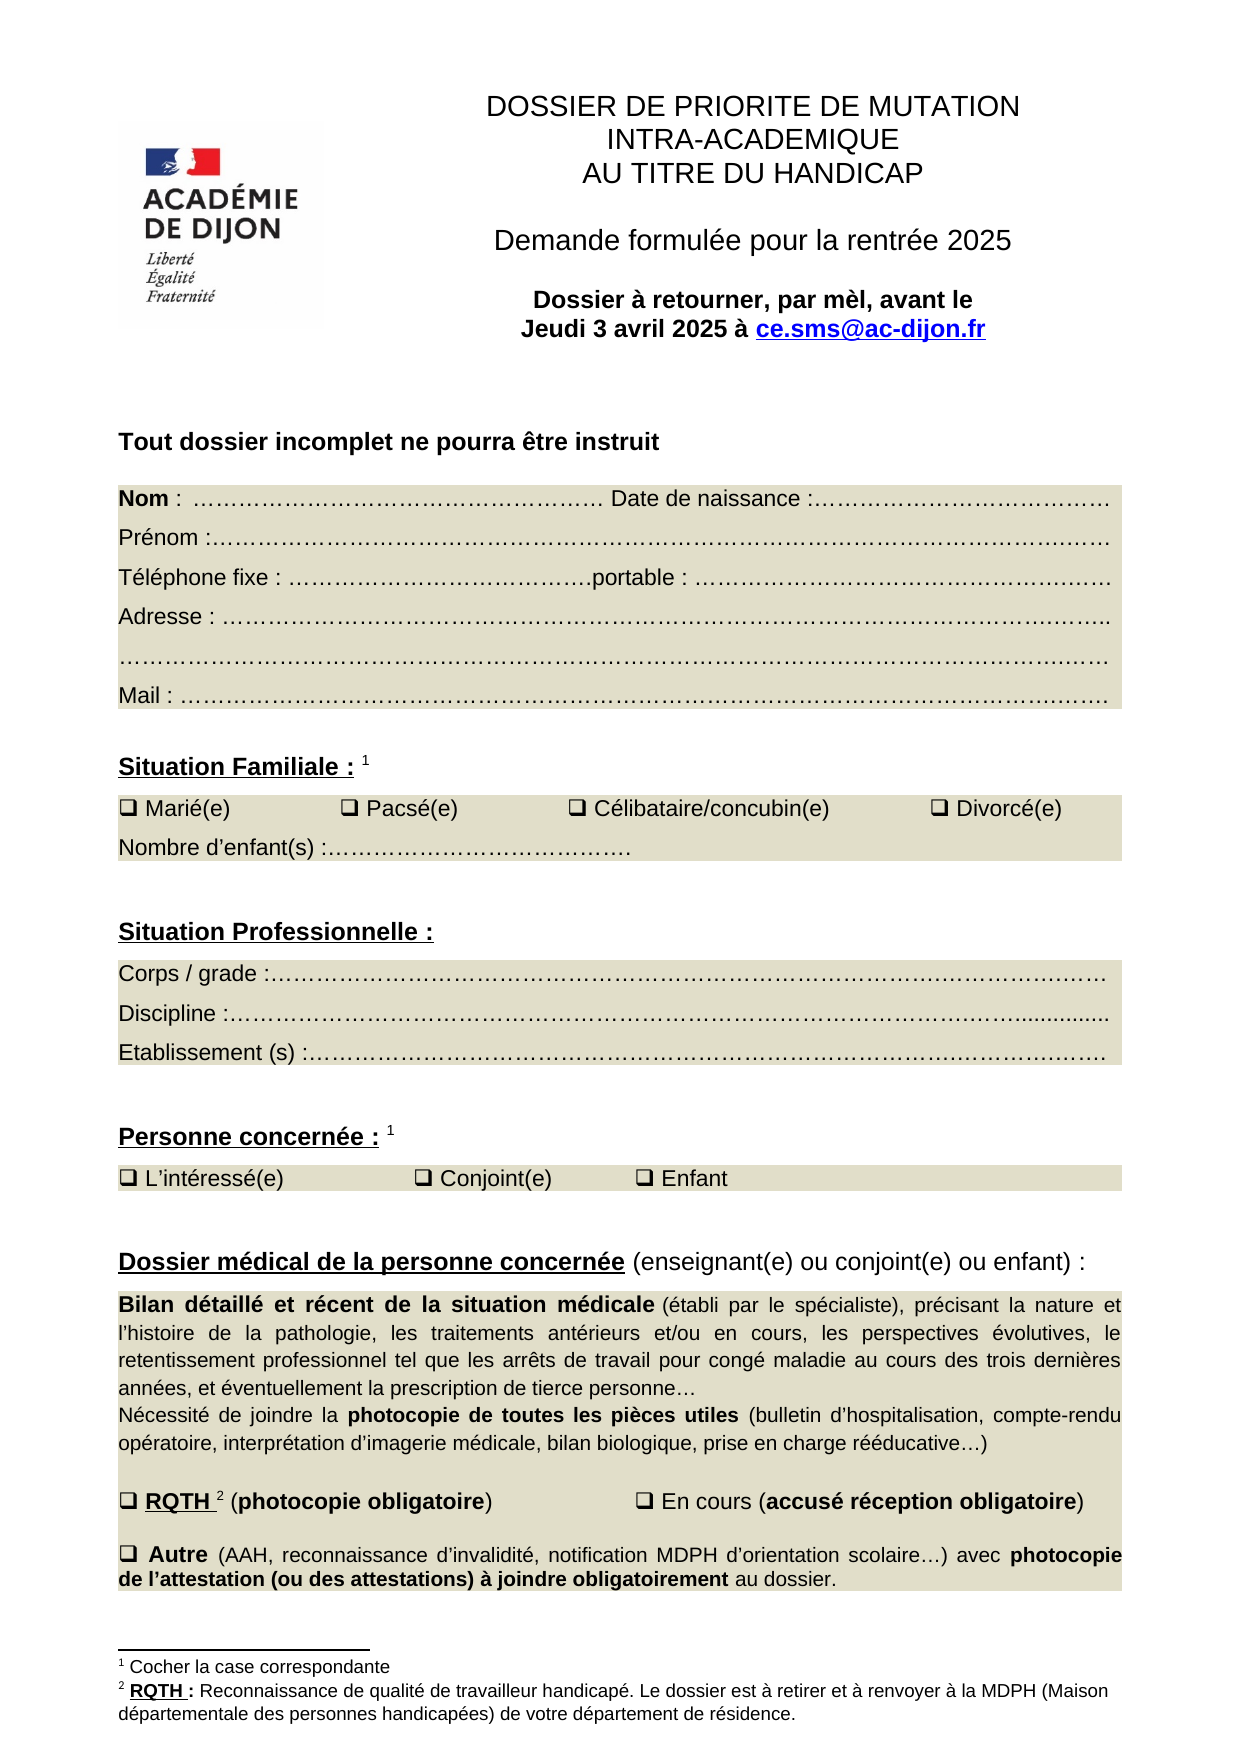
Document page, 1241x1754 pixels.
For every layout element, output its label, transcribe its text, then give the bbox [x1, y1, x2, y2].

text Adresse : ……………………………………………………………………………………………….…….. [118, 603, 1122, 630]
text Dossier médical de la personne concernée (enseignant(e) ou conjoint(e) ou enfant) : [118, 1247, 1122, 1276]
text Etablissement (s) :………………………………………………………………………….………….……. [118, 1039, 1122, 1065]
text Nombre d’enfant(s) :…………………………………. [118, 834, 1122, 861]
text AU TITRE DU HANDICAP [428, 156, 1078, 189]
text  RQTH (photocopie obligatoire)  En cours (accusé réception obligatoire) [118, 1488, 1122, 1514]
text Cocher la case correspondante [118, 1656, 1122, 1677]
text Tout dossier incomplet ne pourra être instruit [118, 427, 1122, 456]
text Jeudi 3 avril 2025 à ce.sms@ac-dijon.fr [428, 314, 1078, 343]
text RQTH : Reconnaissance de qualité de travailleur handicapé. Le dossier est à retirer et à renvoyer à la MDPH (Maison départementale des personnes handicapées) de votre département de résidence. [118, 1677, 1122, 1724]
text Personne concernée : 1 [118, 1122, 1122, 1150]
text  Autre (AAH, reconnaissance d’invalidité, notification MDPH d’orientation scolaire…) avec photocopie de l’attestation (ou des attestations) à joindre obligatoirement au dossier. [118, 1541, 1122, 1591]
text Dossier à retourner, par mèl, avant le [428, 285, 1078, 314]
picture [118, 121, 325, 329]
text  L’intéressé(e)  Conjoint(e)  Enfant [118, 1165, 1122, 1191]
text …………………………………………………………………………………………………………….…… [118, 643, 1122, 669]
text Discipline :…………………………………………………………………………………….……............... [118, 999, 1122, 1026]
text Prénom :………………………………………………………………………………………………….…… [118, 524, 1122, 551]
text Téléphone fixe : ………………………………….portable : ………………………………………….…… [118, 564, 1122, 590]
text Situation Professionnelle : [118, 917, 1122, 946]
text Nom : ……………………………………………… Date de naissance :………………………………… [118, 485, 1122, 511]
text Corps / grade :…………………………………………………………………………….…………….…… [118, 960, 1122, 986]
text Nécessité de joindre la photocopie de toutes les pièces utiles (bulletin d’hospitalisation, compte-rendu opératoire, interprétation d’imagerie médicale, bilan biologique, prise en charge rééducative…) [118, 1403, 1122, 1454]
text Bilan détaillé et récent de la situation médicale (établi par le spécialiste), précisant la nature et l’histoire de la pathologie, les traitements antérieurs et/ou en cours, les perspectives évolutives, le retentissement professionnel tel que les arrêts de travail pour congé maladie au cours des trois dernières années, et éventuellement la prescription de tierce personne… [118, 1291, 1122, 1399]
text INTRA-ACADEMIQUE [428, 122, 1078, 156]
text  Marié(e)  Pacsé(e)  Célibataire/concubin(e)  Divorcé(e) [118, 795, 1122, 821]
text Mail : …………………………………………………………………………………………………….……. [118, 682, 1122, 709]
text DOSSIER DE PRIORITE DE MUTATION [428, 89, 1078, 122]
text Demande formulée pour la rentrée 2025 [428, 223, 1078, 256]
text Situation Familiale : [118, 752, 1122, 781]
